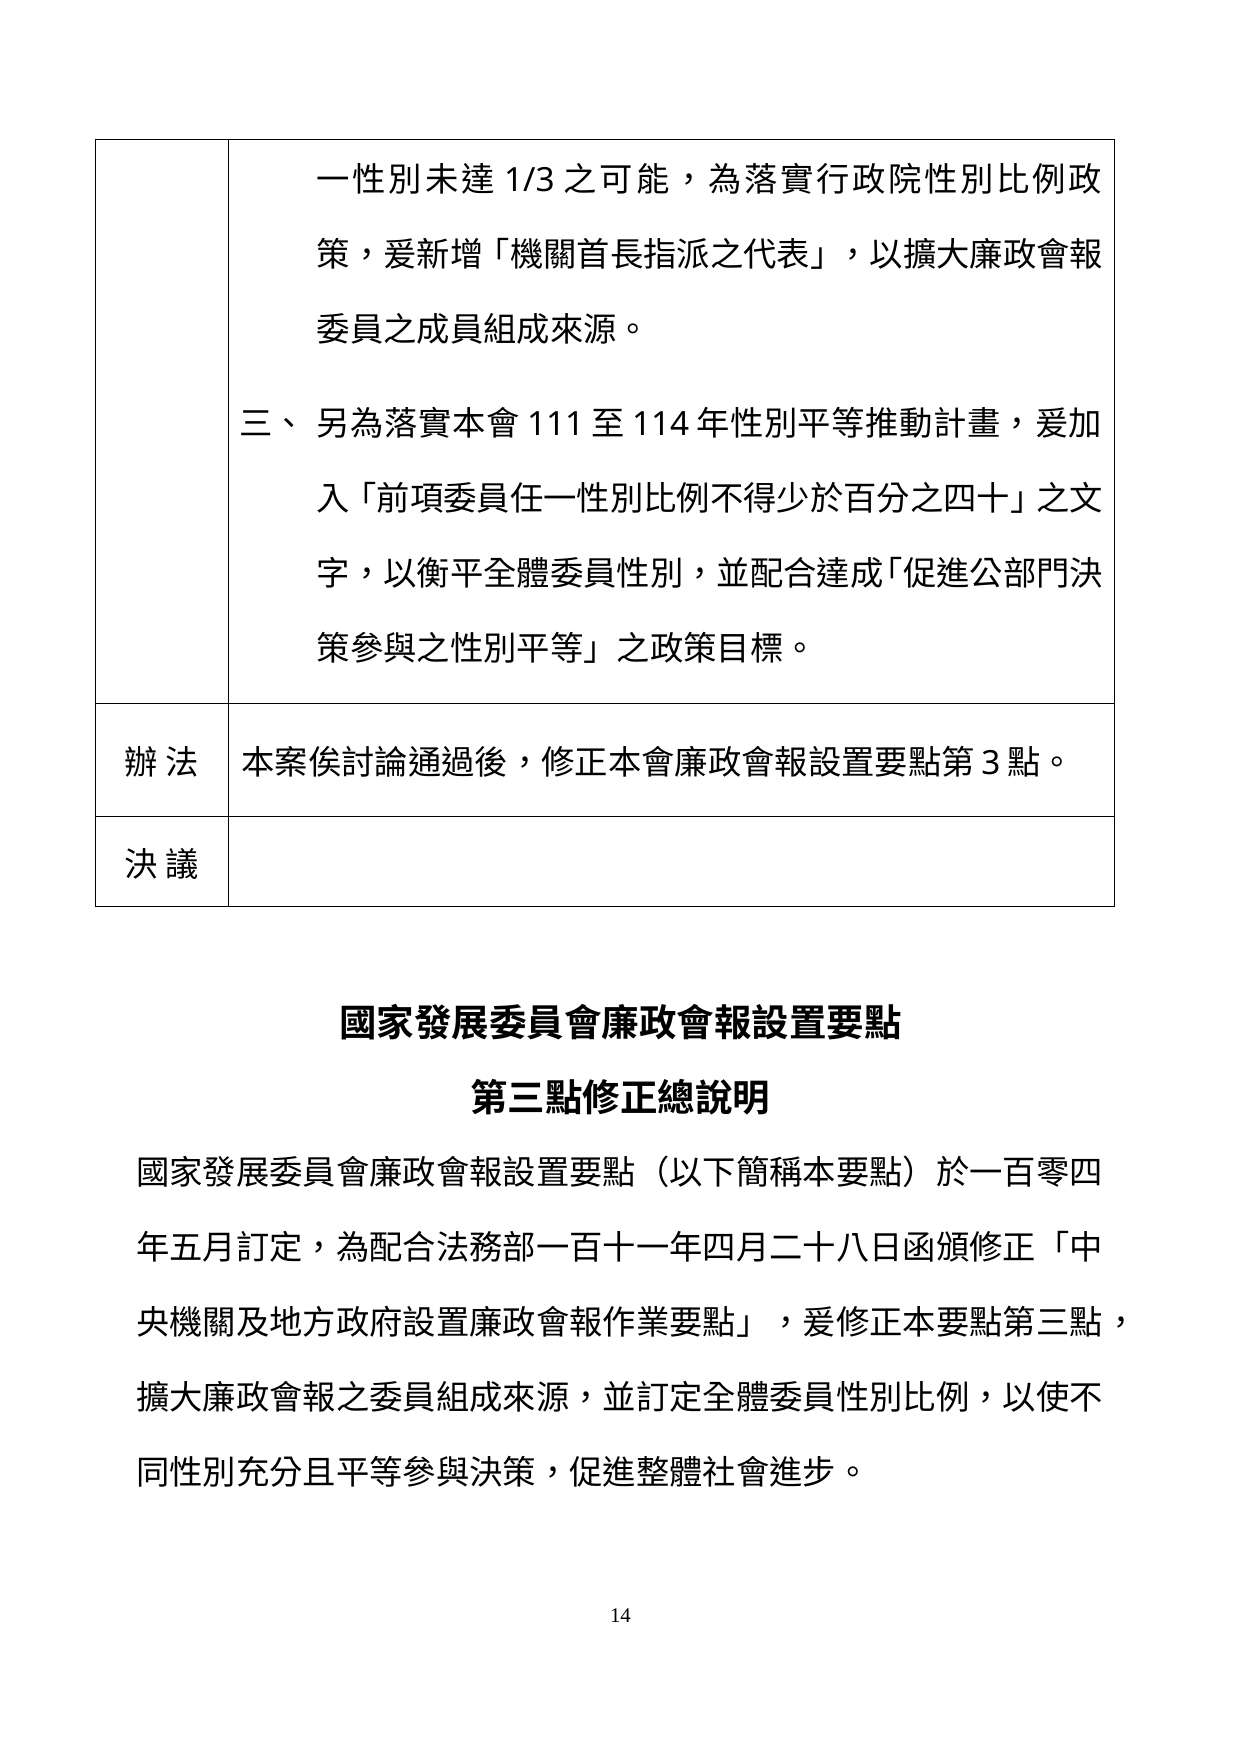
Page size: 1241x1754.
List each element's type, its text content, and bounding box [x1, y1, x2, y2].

table_cell 決 議 [96, 817, 228, 906]
table_cell 一性別未達1/3之可能，為落實行政院性別比例政策，爰新增「機關首長指派之代表」，以擴大廉政會報委員之成員組成來源。 另為落實本會111至114年性別平等推動計畫，爰加入「前項委員任一性別比例不得少於百分之四十」之文字，以衡平全體委員性別，並配合達成「促進公部門決策參與之性別平等」之政策目標。 [229, 140, 1114, 702]
table_cell 本案俟討論通過後，修正本會廉政會報設置要點第3點。 [229, 704, 1114, 816]
text 國家發展委員會廉政會報設置要點 第三點修正總說明 [136, 982, 1104, 1132]
text 國家發展委員會廉政會報設置要點（以下簡稱本要點）於一百零四年五月訂定，為配合法務部一百十一年四月二十八日函頒修正「中央機關及地方政府設置廉政會報作業要點」，爰修正本要點第三點，擴大廉政會報之委員組成來源，並訂定全體委員性別比例，以使不同性別充分且平等參與決策，促進整體社會進步。 [136, 1132, 1104, 1507]
table_cell [229, 817, 1114, 906]
table_cell [96, 140, 228, 702]
table_cell 辦 法 [96, 704, 228, 816]
